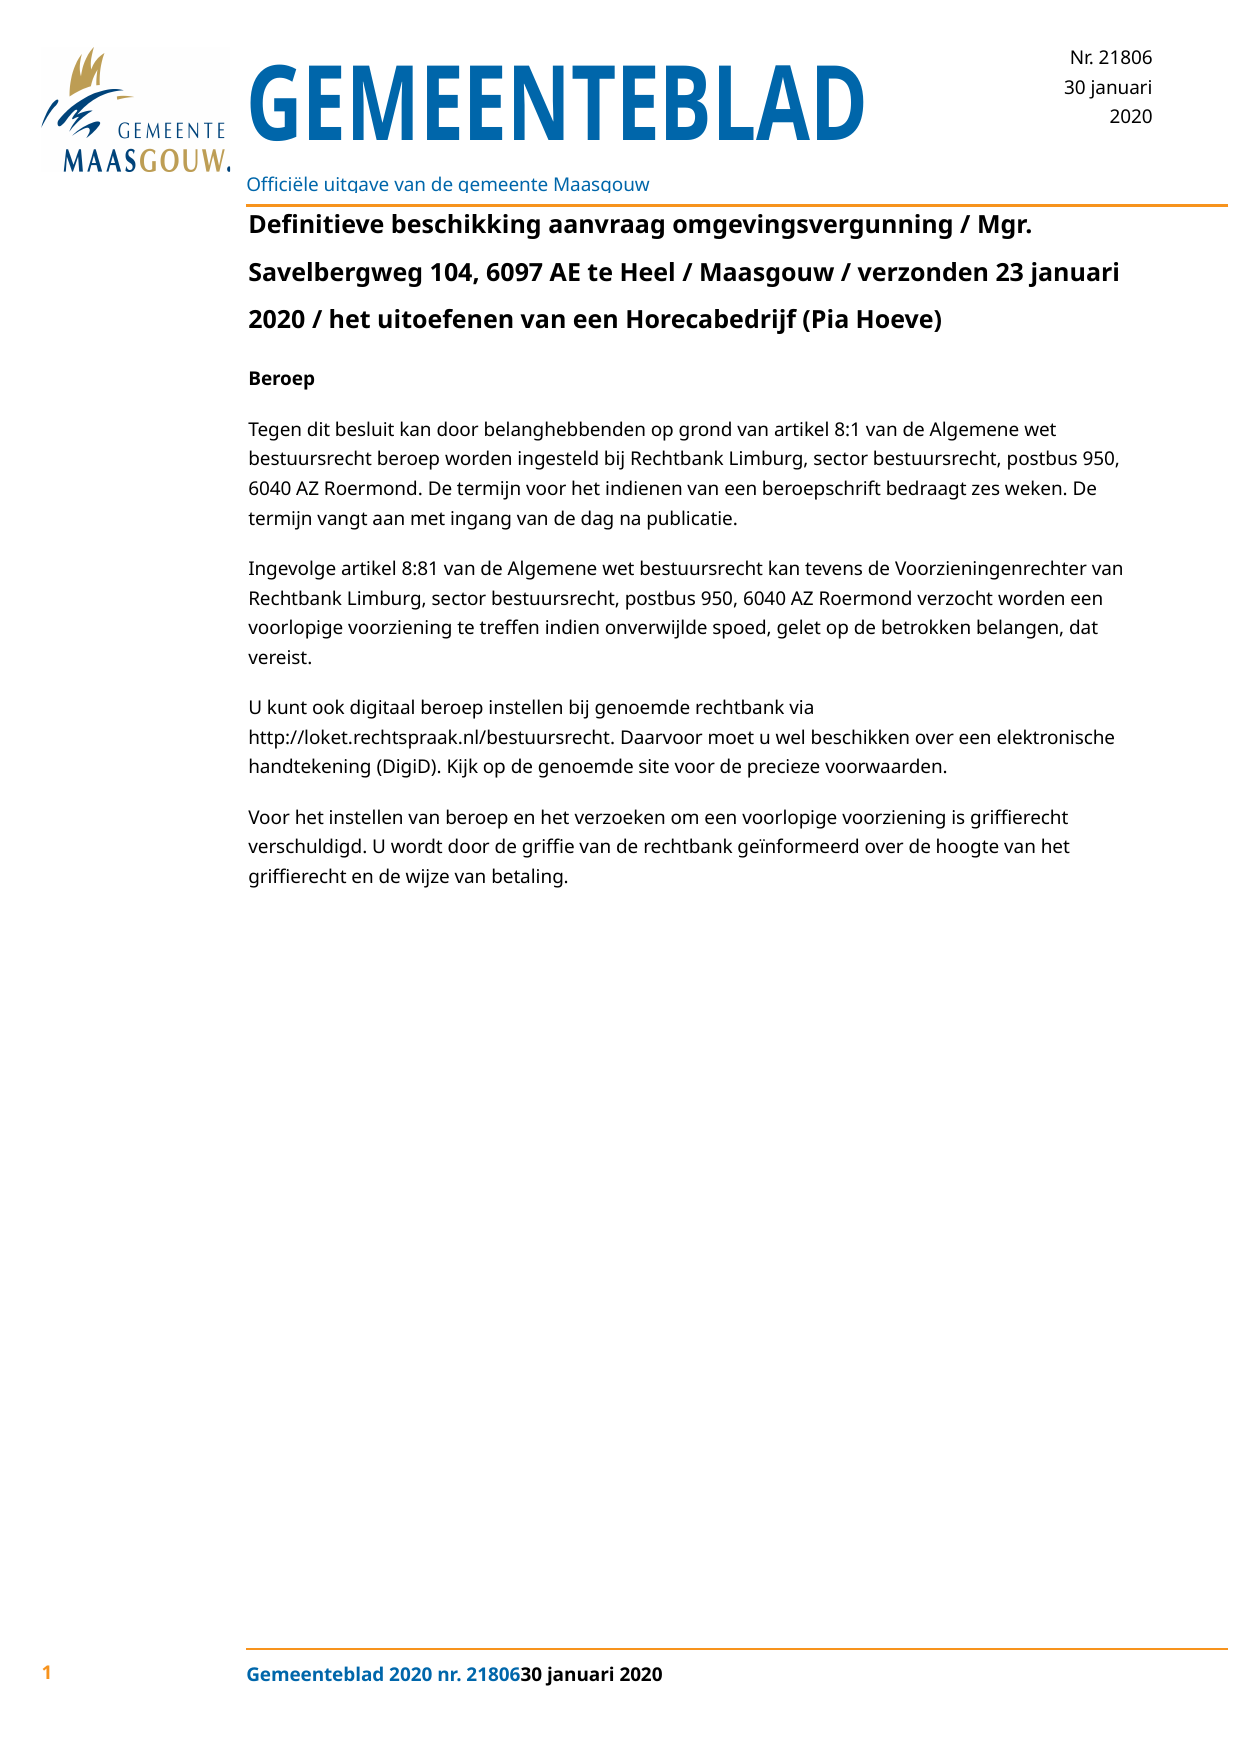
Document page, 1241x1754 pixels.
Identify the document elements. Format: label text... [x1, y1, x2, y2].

text Beroep [248, 366, 1152, 391]
text Ingevolge artikel 8:81 van de Algemene wet bestuursrecht kan tevens de Voorzieningenrechter van Rechtbank Limburg, sector bestuursrecht, postbus 950, 6040 AZ Roermond verzocht worden een voorlopige voorziening te treffen indien onverwijlde spoed, gelet op de betrokken belangen, dat vereist. [248, 555, 1152, 669]
text Tegen dit besluit kan door belanghebbenden op grond van artikel 8:1 van de Algemene wet bestuursrecht beroep worden ingesteld bij Rechtbank Limburg, sector bestuursrecht, postbus 950, 6040 AZ Roermond. De termijn voor het indienen van een beroepschrift bedraagt zes weken. De termijn vangt aan met ingang van de dag na publicatie. [248, 416, 1152, 530]
picture [41, 47, 231, 172]
text Definitieve beschikking aanvraag omgevingsvergunning / Mgr. Savelbergweg 104, 6097 AE te Heel / Maasgouw / verzonden 23 januari 2020 / het uitoefenen van een Horecabedrijf (Pia Hoeve) [248, 207, 1152, 336]
text Voor het instellen van beroep en het verzoeken om een voorlopige voorziening is griffierecht verschuldigd. U wordt door de griffie van de rechtbank geïnformeerd over de hoogte van het griffierecht en de wijze van betaling. [248, 804, 1152, 889]
text U kunt ook digitaal beroep instellen bij genoemde rechtbank via http://loket.rechtspraak.nl/bestuursrecht. Daarvoor moet u wel beschikken over een elektronische handtekening (DigiD). Kijk op de genoemde site voor de precieze voorwaarden. [248, 694, 1152, 779]
